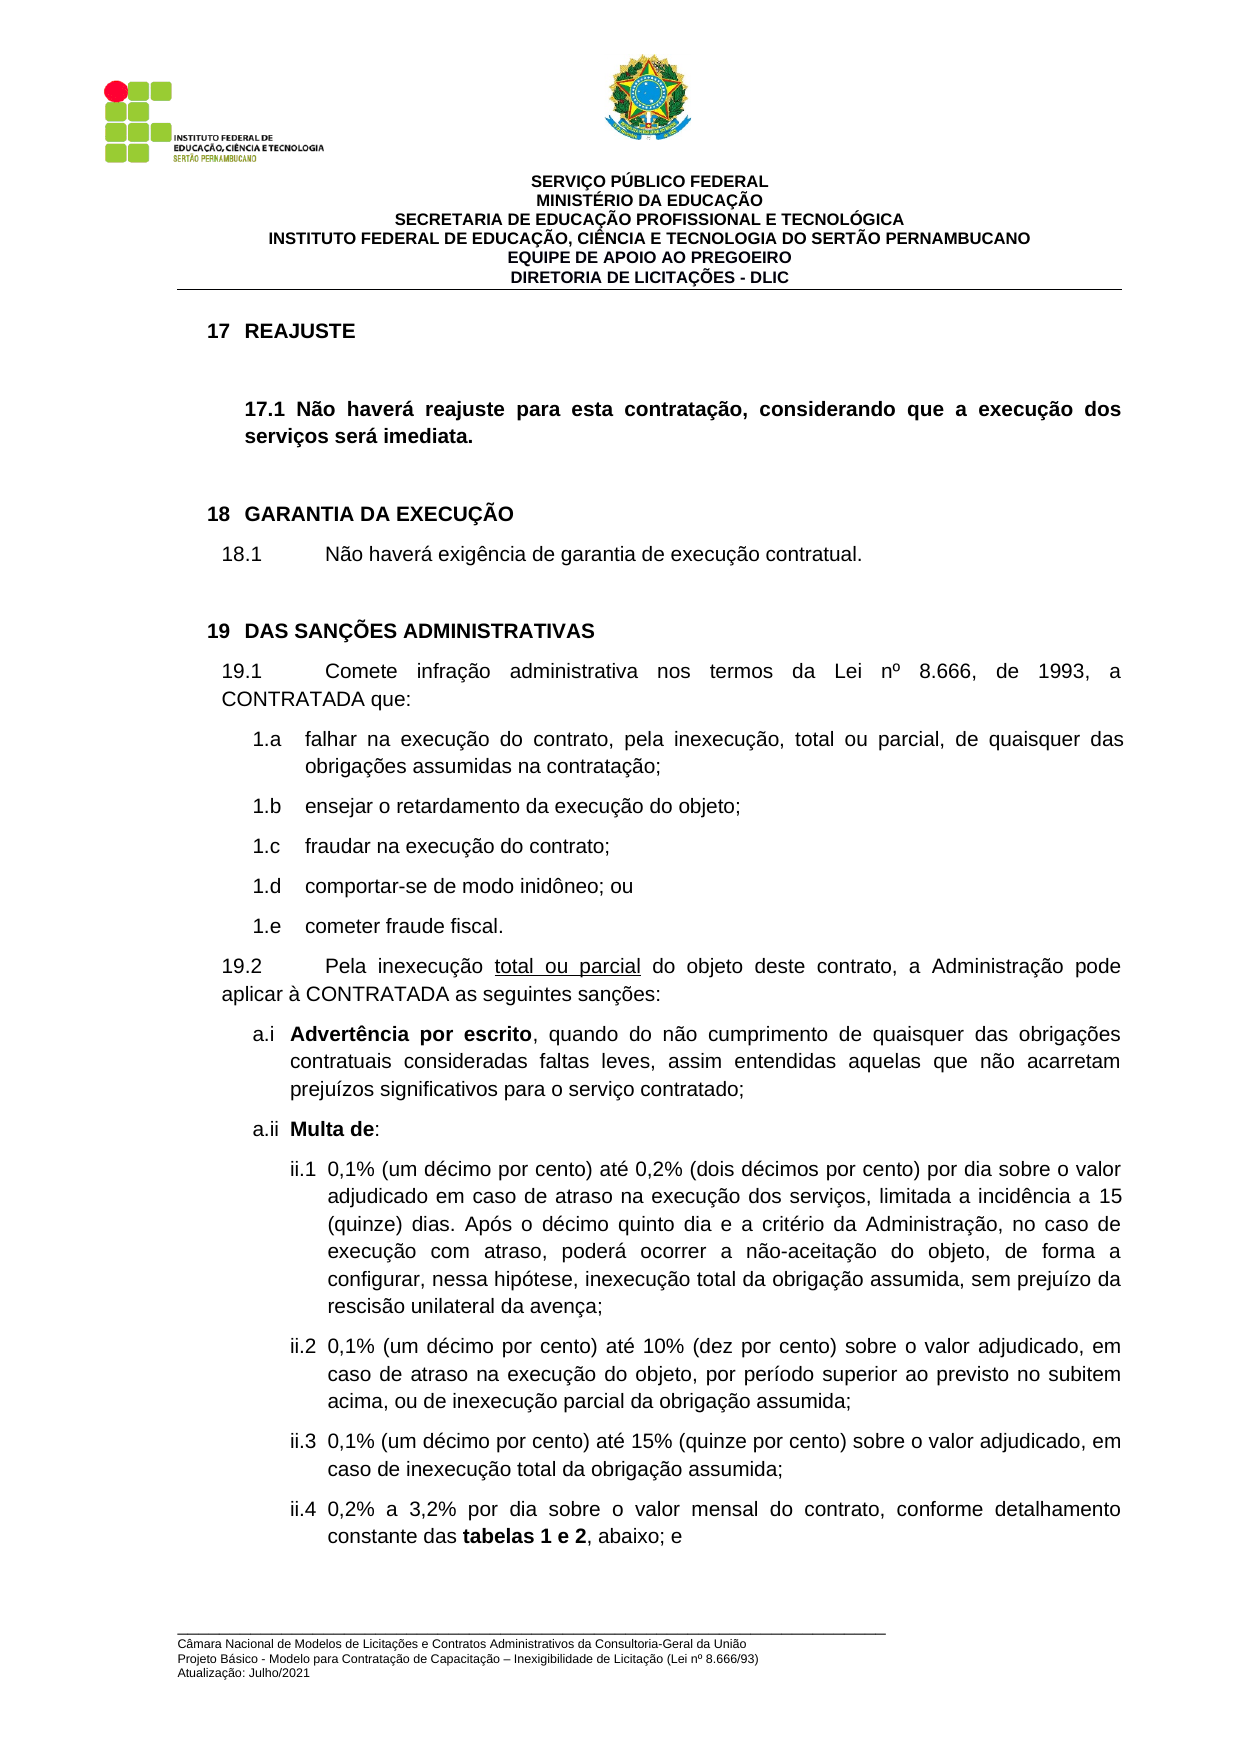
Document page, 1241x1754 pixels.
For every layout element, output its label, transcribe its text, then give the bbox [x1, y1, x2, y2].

list Não haverá exigência de garantia de execução contratual. [221, 542, 1122, 566]
list falhar na execução do contrato, pela inexecução, total ou parcial, de quaisquer das obrigações assumidas na contratação; [252, 727, 1125, 778]
list 17.1 Não haverá reajuste para esta contratação, considerando que a execução dos serviços será imediata. [207, 397, 1122, 448]
list cometer fraude fiscal. [252, 914, 1125, 938]
list 0,2% a 3,2% por dia sobre o valor mensal do contrato, conforme detalhamento constante das tabelas 1 e 2, abaixo; e [290, 1497, 1122, 1548]
list REAJUSTE [207, 319, 1122, 343]
list DAS SANÇÕES ADMINISTRATIVAS [207, 619, 1122, 643]
list ensejar o retardamento da execução do objeto; [252, 794, 1125, 818]
picture [96, 78, 331, 167]
list Comete infração administrativa nos termos da Lei nº 8.666, de 1993, a CONTRATADA que: [221, 659, 1122, 711]
list GARANTIA DA EXECUÇÃO [207, 502, 1122, 526]
list comportar-se de modo inidôneo; ou [252, 874, 1125, 898]
list Pela inexecução total ou parcial do objeto deste contrato, a Administração pode aplicar à CONTRATADA as seguintes sanções: [221, 954, 1122, 1006]
list 0,1% (um décimo por cento) até 10% (dez por cento) sobre o valor adjudicado, em caso de atraso na execução do objeto, por período superior ao previsto no subitem acima, ou de inexecução parcial da obrigação assumida; [290, 1334, 1122, 1413]
list Multa de: [252, 1117, 1122, 1141]
list Advertência por escrito, quando do não cumprimento de quaisquer das obrigações contratuais consideradas faltas leves, assim entendidas aquelas que não acarretam prejuízos significativos para o serviço contratado; [252, 1022, 1122, 1101]
list 0,1% (um décimo por cento) até 15% (quinze por cento) sobre o valor adjudicado, em caso de inexecução total da obrigação assumida; [290, 1429, 1122, 1481]
picture [604, 54, 692, 140]
list fraudar na execução do contrato; [252, 834, 1125, 858]
list 0,1% (um décimo por cento) até 0,2% (dois décimos por cento) por dia sobre o valor adjudicado em caso de atraso na execução dos serviços, limitada a incidência a 15 (quinze) dias. Após o décimo quinto dia e a critério da Administração, no caso de execução com atraso, poderá ocorrer a não-aceitação do objeto, de forma a configurar, nessa hipótese, inexecução total da obrigação assumida, sem prejuízo da rescisão unilateral da avença; [290, 1157, 1122, 1318]
